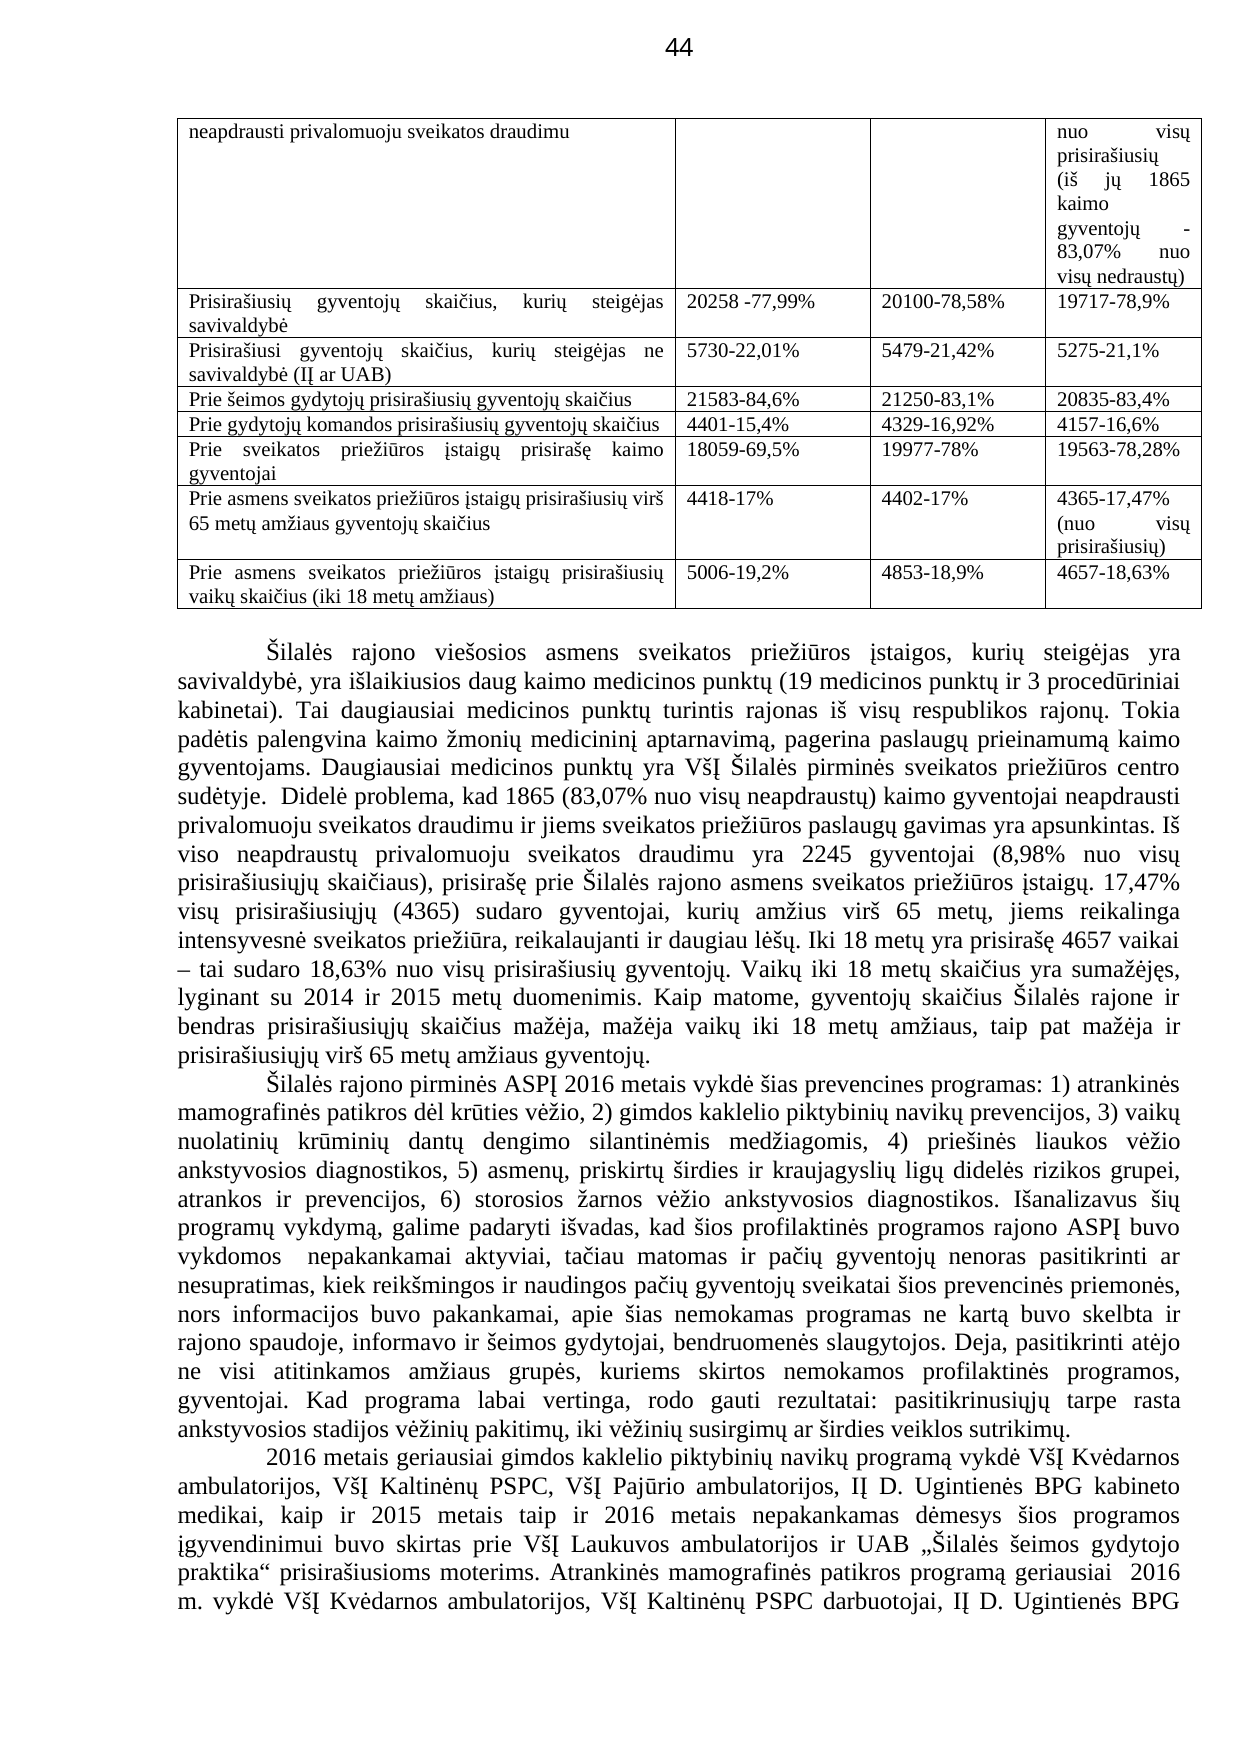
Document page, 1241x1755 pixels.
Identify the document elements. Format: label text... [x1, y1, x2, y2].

table_cell nuo visų prisirašiusių (iš jų 1865 kaimo gyventojų -83,07% nuo visų nedraustų) [1046, 119, 1201, 288]
table_cell Prie asmens sveikatos priežiūros įstaigų prisirašiusių virš 65 metų amžiaus gyventojų skaičius [178, 486, 675, 558]
table_cell 19563-78,28% [1046, 437, 1201, 485]
table_cell neapdrausti privalomuoju sveikatos draudimu [178, 119, 675, 288]
table_cell Prie gydytojų komandos prisirašiusių gyventojų skaičius [178, 412, 675, 436]
table_cell 4853-18,9% [871, 560, 1045, 608]
table_cell 20100-78,58% [871, 289, 1045, 337]
table_cell 19717-78,9% [1046, 289, 1201, 337]
table_cell Prie sveikatos priežiūros įstaigų prisirašę kaimo gyventojai [178, 437, 675, 485]
table_cell Prisirašiusi gyventojų skaičius, kurių steigėjas ne savivaldybė (IĮ ar UAB) [178, 338, 675, 386]
table_cell [676, 119, 870, 288]
table_cell [871, 119, 1045, 288]
table_cell 5275-21,1% [1046, 338, 1201, 386]
table_cell 20258 -77,99% [676, 289, 870, 337]
table_cell 18059-69,5% [676, 437, 870, 485]
table_cell 4365-17,47% (nuo visų prisirašiusių) [1046, 486, 1201, 558]
table_cell 4329-16,92% [871, 412, 1045, 436]
table_cell 4418-17% [676, 486, 870, 558]
table_cell 5006-19,2% [676, 560, 870, 608]
text Šilalės rajono viešosios asmens sveikatos priežiūros įstaigos, kurių steigėjas yra savivaldybė, yra išlaikiusios daug kaimo medicinos punktų (19 medicinos punktų ir 3 procedūriniai kabinetai). Tai daugiausiai medicinos punktų turintis rajonas iš visų respublikos rajonų. Tokia padėtis palengvina kaimo žmonių medicininį aptarnavimą, pagerina paslaugų prieinamumą kaimo gyventojams. Daugiausiai medicinos punktų yra VšĮ Šilalės pirminės sveikatos priežiūros centro sudėtyje. Didelė problema, kad 1865 (83,07% nuo visų neapdraustų) kaimo gyventojai neapdrausti privalomuoju sveikatos draudimu ir jiems sveikatos priežiūros paslaugų gavimas yra apsunkintas. Iš viso neapdraustų privalomuoju sveikatos draudimu yra 2245 gyventojai (8,98% nuo visų prisirašiusiųjų skaičiaus), prisirašę prie Šilalės rajono asmens sveikatos priežiūros įstaigų. 17,47% visų prisirašiusiųjų (4365) sudaro gyventojai, kurių amžius virš 65 metų, jiems reikalinga intensyvesnė sveikatos priežiūra, reikalaujanti ir daugiau lėšų. Iki 18 metų yra prisirašę 4657 vaikai – tai sudaro 18,63% nuo visų prisirašiusių gyventojų. Vaikų iki 18 metų skaičius yra sumažėjęs, lyginant su 2014 ir 2015 metų duomenimis. Kaip matome, gyventojų skaičius Šilalės rajone ir bendras prisirašiusiųjų skaičius mažėja, mažėja vaikų iki 18 metų amžiaus, taip pat mažėja ir prisirašiusiųjų virš 65 metų amžiaus gyventojų. [177, 637, 1181, 1069]
table_cell Prie šeimos gydytojų prisirašiusių gyventojų skaičius [178, 387, 675, 411]
text Šilalės rajono pirminės ASPĮ 2016 metais vykdė šias prevencines programas: 1) atrankinės mamografinės patikros dėl krūties vėžio, 2) gimdos kaklelio piktybinių navikų prevencijos, 3) vaikų nuolatinių krūminių dantų dengimo silantinėmis medžiagomis, 4) priešinės liaukos vėžio ankstyvosios diagnostikos, 5) asmenų, priskirtų širdies ir kraujagyslių ligų didelės rizikos grupei, atrankos ir prevencijos, 6) storosios žarnos vėžio ankstyvosios diagnostikos. Išanalizavus šių programų vykdymą, galime padaryti išvadas, kad šios profilaktinės programos rajono ASPĮ buvo vykdomos nepakankamai aktyviai, tačiau matomas ir pačių gyventojų nenoras pasitikrinti ar nesupratimas, kiek reikšmingos ir naudingos pačių gyventojų sveikatai šios prevencinės priemonės, nors informacijos buvo pakankamai, apie šias nemokamas programas ne kartą buvo skelbta ir rajono spaudoje, informavo ir šeimos gydytojai, bendruomenės slaugytojos. Deja, pasitikrinti atėjo ne visi atitinkamos amžiaus grupės, kuriems skirtos nemokamos profilaktinės programos, gyventojai. Kad programa labai vertinga, rodo gauti rezultatai: pasitikrinusiųjų tarpe rasta ankstyvosios stadijos vėžinių pakitimų, iki vėžinių susirgimų ar širdies veiklos sutrikimų. [177, 1069, 1181, 1442]
table_cell 4157-16,6% [1046, 412, 1201, 436]
table_cell Prisirašiusių gyventojų skaičius, kurių steigėjas savivaldybė [178, 289, 675, 337]
table_cell 19977-78% [871, 437, 1045, 485]
table_cell 4401-15,4% [676, 412, 870, 436]
text 2016 metais geriausiai gimdos kaklelio piktybinių navikų programą vykdė VšĮ Kvėdarnos ambulatorijos, VšĮ Kaltinėnų PSPC, VšĮ Pajūrio ambulatorijos, IĮ D. Ugintienės BPG kabineto medikai, kaip ir 2015 metais taip ir 2016 metais nepakankamas dėmesys šios programos įgyvendinimui buvo skirtas prie VšĮ Laukuvos ambulatorijos ir UAB „Šilalės šeimos gydytojo praktika“ prisirašiusioms moterims. Atrankinės mamografinės patikros programą geriausiai 2016 m. vykdė VšĮ Kvėdarnos ambulatorijos, VšĮ Kaltinėnų PSPC darbuotojai, IĮ D. Ugintienės BPG [177, 1442, 1181, 1615]
table_cell 5479-21,42% [871, 338, 1045, 386]
table_cell 20835-83,4% [1046, 387, 1201, 411]
table_cell 21583-84,6% [676, 387, 870, 411]
table_cell 4657-18,63% [1046, 560, 1201, 608]
table_cell 21250-83,1% [871, 387, 1045, 411]
table_cell 4402-17% [871, 486, 1045, 558]
table_cell 5730-22,01% [676, 338, 870, 386]
table_cell Prie asmens sveikatos priežiūros įstaigų prisirašiusių vaikų skaičius (iki 18 metų amžiaus) [178, 560, 675, 608]
